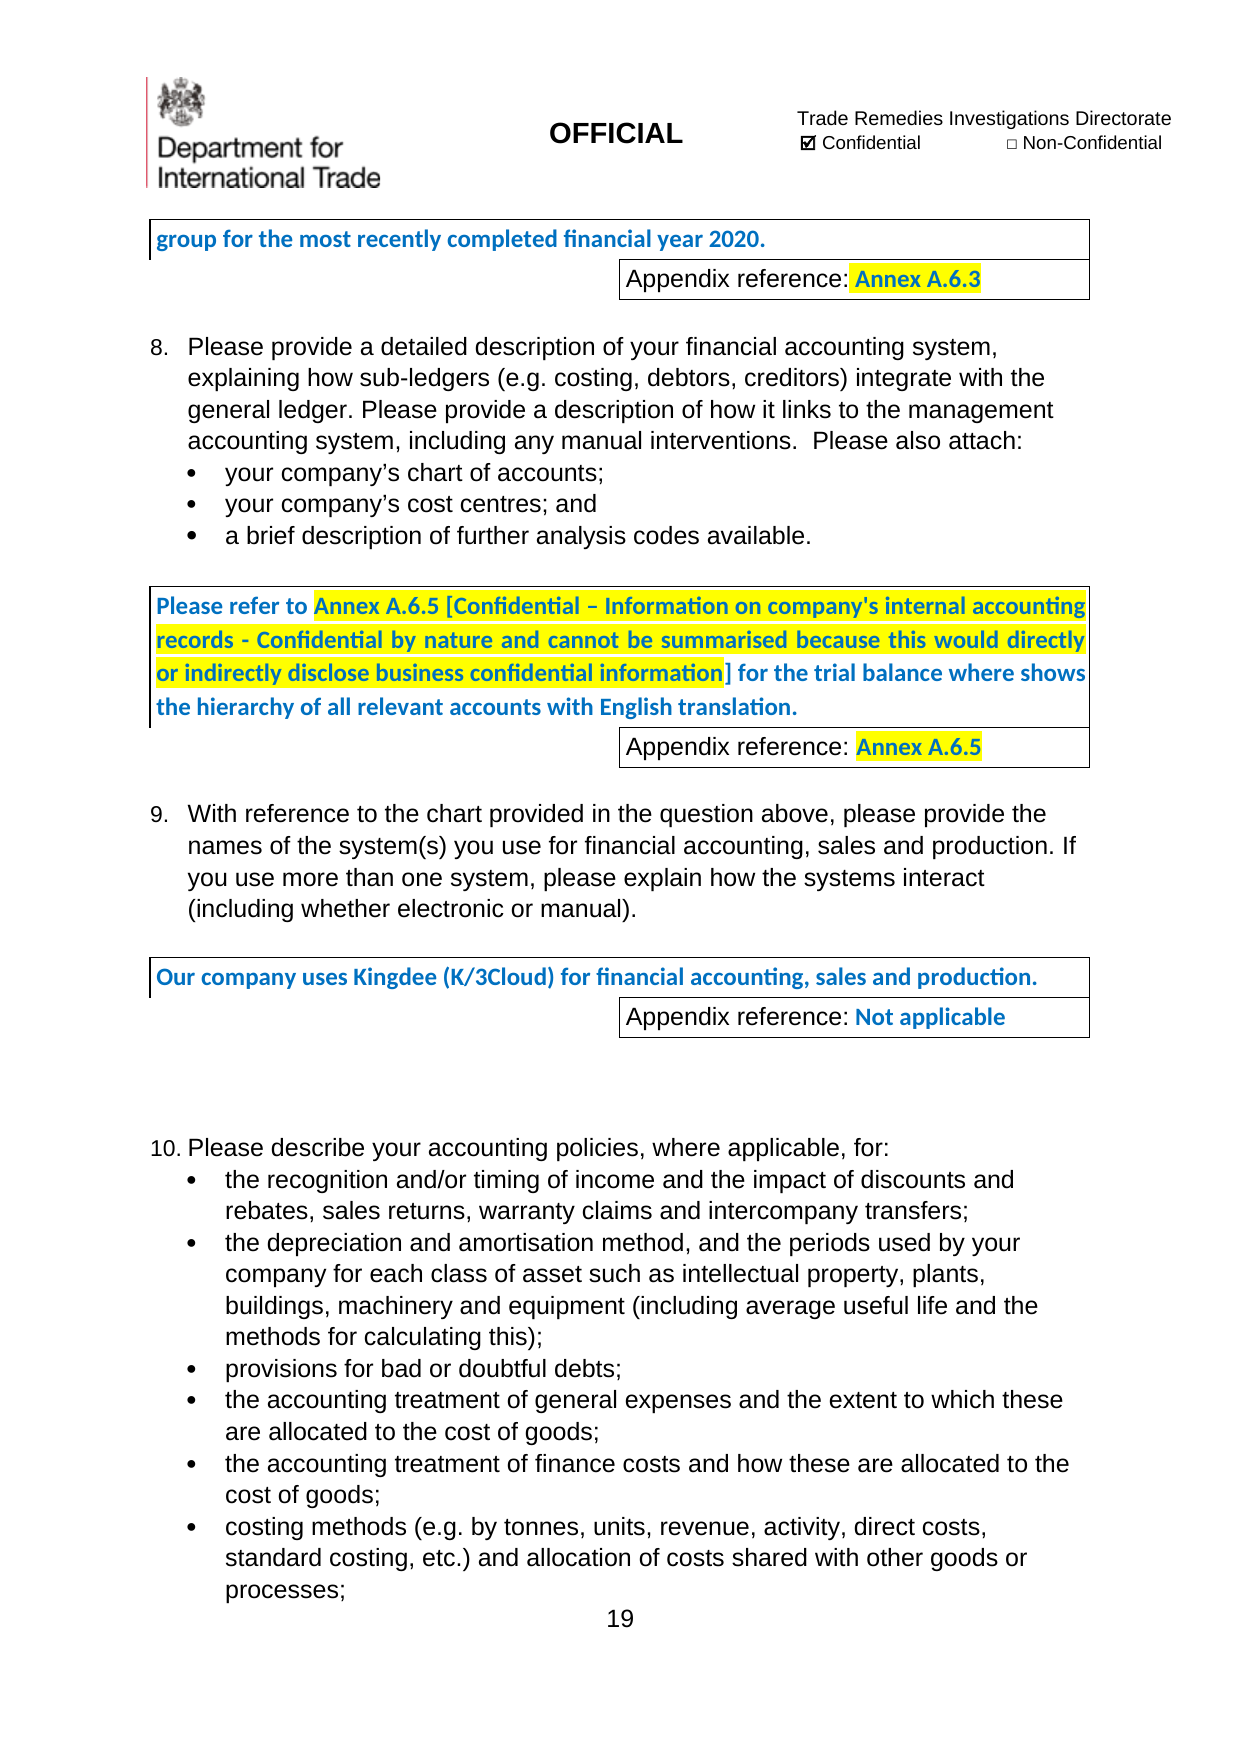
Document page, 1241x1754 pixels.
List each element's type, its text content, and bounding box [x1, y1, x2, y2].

table_cell Appendix reference: Annex A.6.3 [620, 260, 1089, 299]
list the accounting treatment of finance costs and how these are allocated to the cost of goods; [187, 1449, 1090, 1509]
list the recognition and/or timing of income and the impact of discounts and rebates, sales returns, warranty claims and intercompany transfers; [187, 1164, 1090, 1225]
list the accounting treatment of general expenses and the extent to which these are allocated to the cost of goods; [187, 1386, 1090, 1446]
list Please provide a detailed description of your financial accounting system, explaining how sub-ledgers (e.g. costing, debtors, creditors) integrate with the general ledger. Please provide a description of how it links to the management accounting system, including any manual interventions. Please also attach: [150, 332, 1090, 455]
table_cell [150, 260, 619, 299]
list the depreciation and amortisation method, and the periods used by your company for each class of asset such as intellectual property, plants, buildings, machinery and equipment (including average useful life and the methods for calculating this); [187, 1228, 1090, 1351]
table_cell [150, 728, 619, 767]
table_cell Appendix reference: Annex A.6.5 [620, 728, 1089, 767]
table_cell Appendix reference: Not applicable [620, 998, 1089, 1037]
list With reference to the chart provided in the question above, please provide the names of the system(s) you use for financial accounting, sales and production. If you use more than one system, please explain how the systems interact (including whether electronic or manual). [150, 799, 1090, 923]
list provisions for bad or doubtful debts; [187, 1354, 1090, 1383]
list your company’s cost centres; and [187, 489, 1090, 518]
table_header group for the most recently completed financial year 2020. [151, 220, 1089, 259]
table_header Our company uses Kingdee (K/3Cloud) for financial accounting, sales and production. [151, 958, 1089, 997]
table_header Please refer to Annex A.6.5 [Confidential – Information on company's internal accounting records - Confidential by nature and cannot be summarised because this would directly or indirectly disclose business confidential information] for the trial balance where shows the hierarchy of all relevant accounts with English translation. [151, 587, 1089, 727]
table_cell [150, 998, 619, 1037]
list costing methods (e.g. by tonnes, units, revenue, activity, direct costs, standard costing, etc.) and allocation of costs shared with other goods or processes; [187, 1512, 1090, 1604]
list Please describe your accounting policies, where applicable, for: [150, 1133, 1090, 1162]
list a brief description of further analysis codes available. [187, 521, 1090, 550]
list your company’s chart of accounts; [187, 458, 1090, 487]
